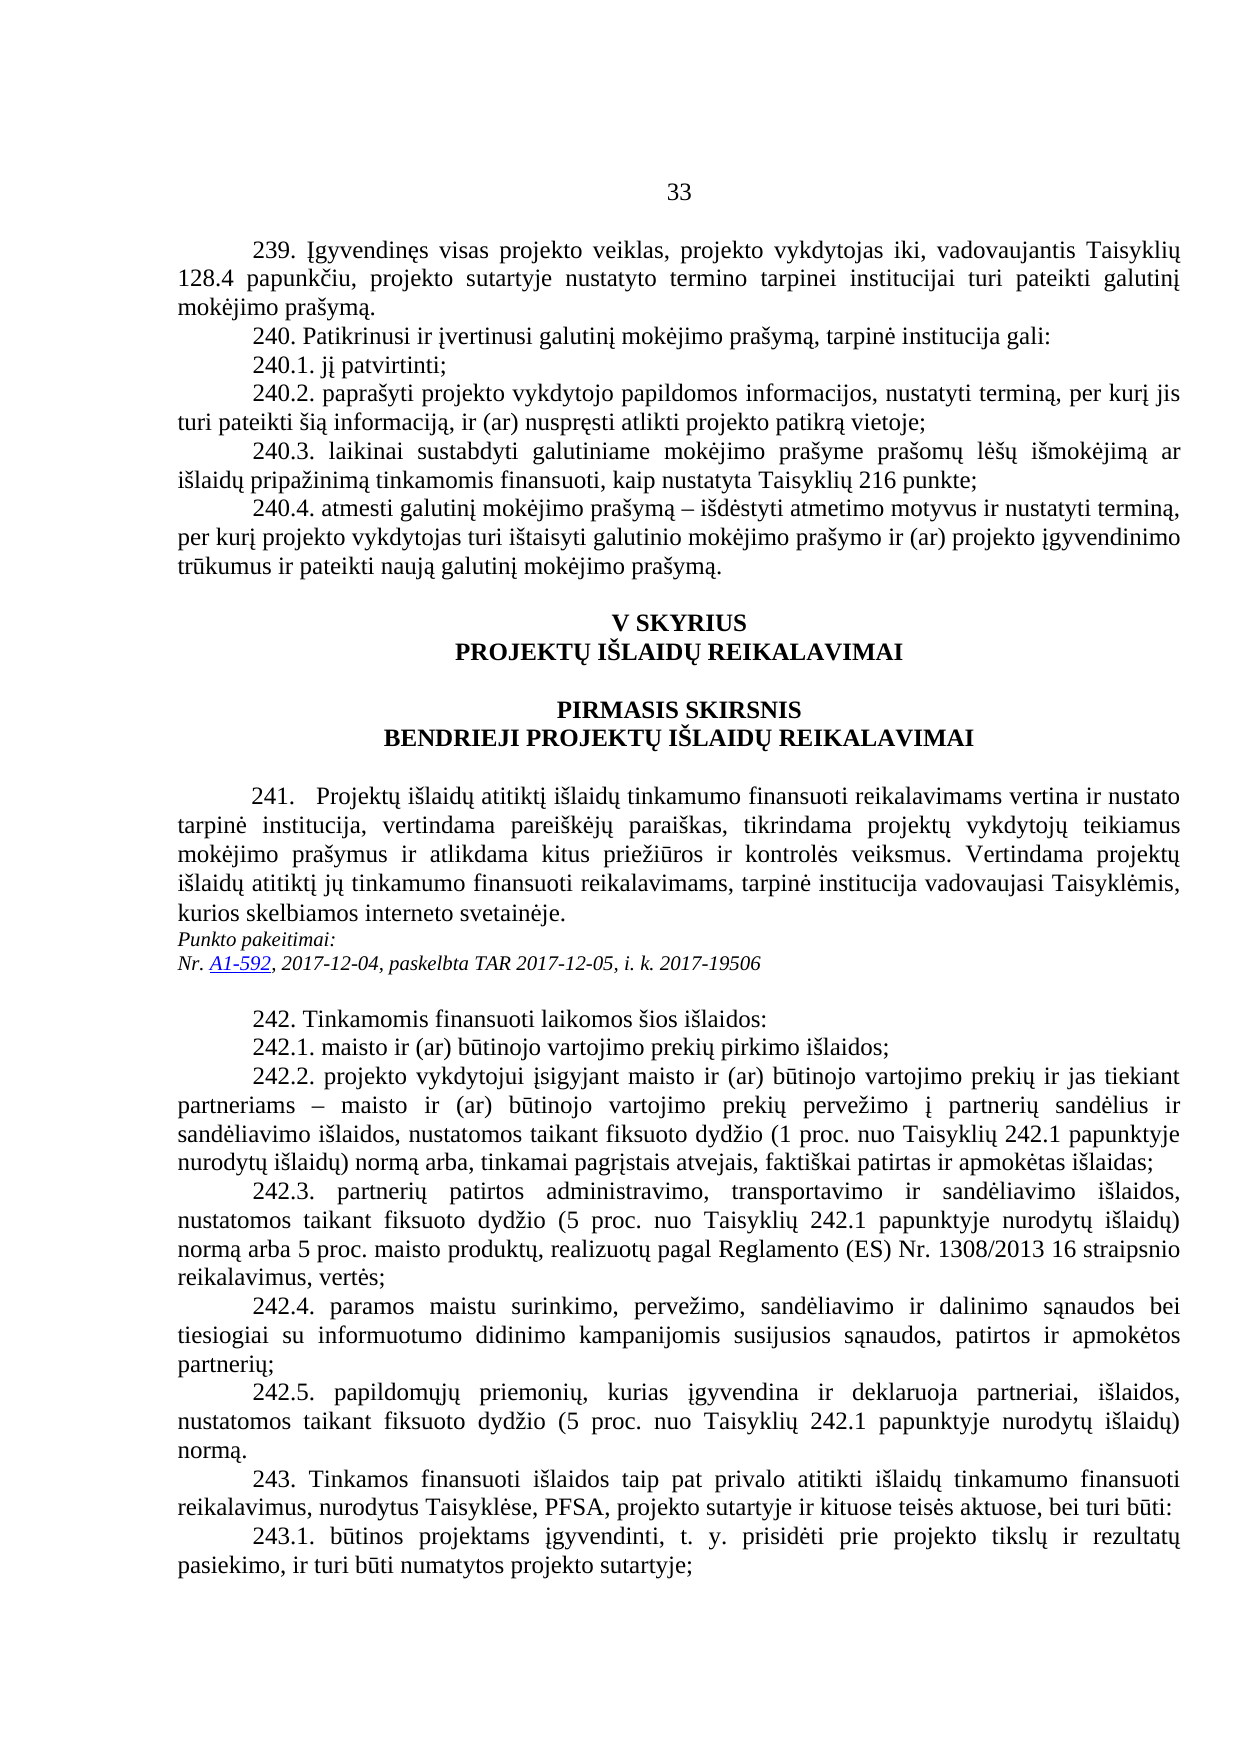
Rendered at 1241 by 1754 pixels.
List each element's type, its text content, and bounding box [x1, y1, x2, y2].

text BENDRIEJI PROJEKTŲ IŠLAIDŲ REIKALAVIMAI [177, 723, 1181, 752]
text 242. Tinkamomis finansuoti laikomos šios išlaidos: [177, 1004, 1181, 1032]
text Nr. A1-592, 2017-12-04, paskelbta TAR 2017-12-05, i. k. 2017-19506 [177, 951, 1181, 975]
text 243. Tinkamos finansuoti išlaidos taip pat privalo atitikti išlaidų tinkamumo finansuoti reikalavimus, nurodytus Taisyklėse, PFSA, projekto sutartyje ir kituose teisės aktuose, bei turi būti: [177, 1464, 1181, 1521]
text 241. Projektų išlaidų atitiktį išlaidų tinkamumo finansuoti reikalavimams vertina ir nustato tarpinė institucija, vertindama pareiškėjų paraiškas, tikrindama projektų vykdytojų teikiamus mokėjimo prašymus ir atlikdama kitus priežiūros ir kontrolės veiksmus. Vertindama projektų išlaidų atitiktį jų tinkamumo finansuoti reikalavimams, tarpinė institucija vadovaujasi Taisyklėmis, kurios skelbiamos interneto svetainėje. [177, 781, 1181, 927]
text 242.1. maisto ir (ar) būtinojo vartojimo prekių pirkimo išlaidos; [177, 1032, 1181, 1061]
text 240.1. jį patvirtinti; [177, 350, 1181, 378]
text 240.2. paprašyti projekto vykdytojo papildomos informacijos, nustatyti terminą, per kurį jis turi pateikti šią informaciją, ir (ar) nuspręsti atlikti projekto patikrą vietoje; [177, 378, 1181, 436]
text 240.4. atmesti galutinį mokėjimo prašymą – išdėstyti atmetimo motyvus ir nustatyti terminą, per kurį projekto vykdytojas turi ištaisyti galutinio mokėjimo prašymo ir (ar) projekto įgyvendinimo trūkumus ir pateikti naują galutinį mokėjimo prašymą. [177, 493, 1181, 580]
text 242.5. papildomųjų priemonių, kurias įgyvendina ir deklaruoja partneriai, išlaidos, nustatomos taikant fiksuoto dydžio (5 proc. nuo Taisyklių 242.1 papunktyje nurodytų išlaidų) normą. [177, 1377, 1181, 1464]
text 242.3. partnerių patirtos administravimo, transportavimo ir sandėliavimo išlaidos, nustatomos taikant fiksuoto dydžio (5 proc. nuo Taisyklių 242.1 papunktyje nurodytų išlaidų) normą arba 5 proc. maisto produktų, realizuotų pagal Reglamento (ES) Nr. 1308/2013 16 straipsnio reikalavimus, vertės; [177, 1176, 1181, 1291]
text PIRMASIS SKIRSNIS [177, 695, 1181, 723]
text 242.2. projekto vykdytojui įsigyjant maisto ir (ar) būtinojo vartojimo prekių ir jas tiekiant partneriams – maisto ir (ar) būtinojo vartojimo prekių pervežimo į partnerių sandėlius ir sandėliavimo išlaidos, nustatomos taikant fiksuoto dydžio (1 proc. nuo Taisyklių 242.1 papunktyje nurodytų išlaidų) normą arba, tinkamai pagrįstais atvejais, faktiškai patirtas ir apmokėtas išlaidas; [177, 1061, 1181, 1176]
text 242.4. paramos maistu surinkimo, pervežimo, sandėliavimo ir dalinimo sąnaudos bei tiesiogiai su informuotumo didinimo kampanijomis susijusios sąnaudos, patirtos ir apmokėtos partnerių; [177, 1291, 1181, 1377]
text Punkto pakeitimai: [177, 927, 1181, 951]
text V SKYRIUS [177, 608, 1181, 637]
text 240.3. laikinai sustabdyti galutiniame mokėjimo prašyme prašomų lėšų išmokėjimą ar išlaidų pripažinimą tinkamomis finansuoti, kaip nustatyta Taisyklių 216 punkte; [177, 436, 1181, 493]
text 243.1. būtinos projektams įgyvendinti, t. y. prisidėti prie projekto tikslų ir rezultatų pasiekimo, ir turi būti numatytos projekto sutartyje; [177, 1521, 1181, 1579]
text 240. Patikrinusi ir įvertinusi galutinį mokėjimo prašymą, tarpinė institucija gali: [177, 321, 1181, 350]
text PROJEKTŲ IŠLAIDŲ REIKALAVIMAI [177, 637, 1181, 666]
text 239. Įgyvendinęs visas projekto veiklas, projekto vykdytojas iki, vadovaujantis Taisyklių 128.4 papunkčiu, projekto sutartyje nustatyto termino tarpinei institucijai turi pateikti galutinį mokėjimo prašymą. [177, 235, 1181, 321]
